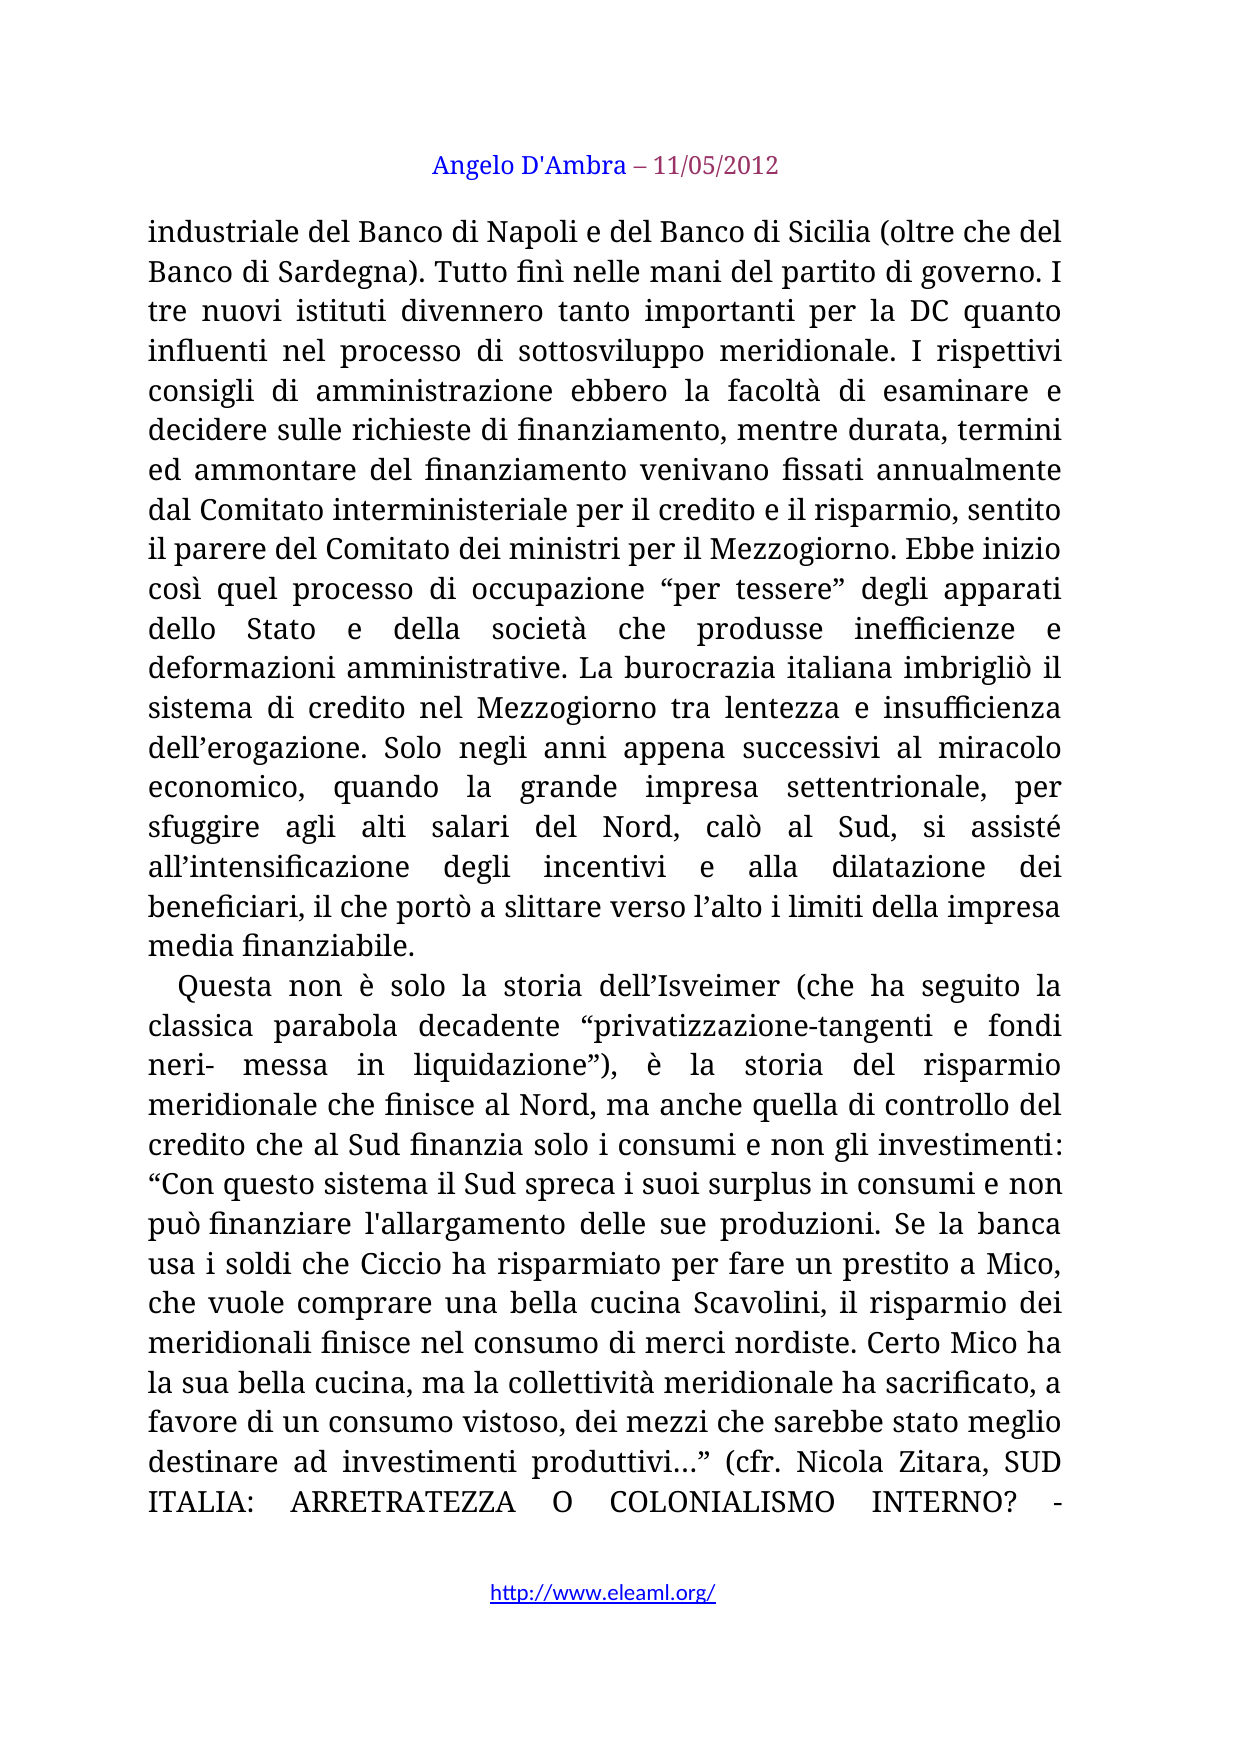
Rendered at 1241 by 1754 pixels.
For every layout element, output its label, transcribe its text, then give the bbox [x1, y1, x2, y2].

text Questa non è solo la storia dell’Isveimer (che ha seguito la classica parabola decadente “privatizzazione-tangenti e fondi neri- messa in liquidazione”), è la storia del risparmio meridionale che finisce al Nord, ma anche quella di controllo del credito che al Sud finanzia solo i consumi e non gli investimenti: “Con questo sistema il Sud spreca i suoi surplus in consumi e non può finanziare l'allargamento delle sue produzioni. Se la banca usa i soldi che Ciccio ha risparmiato per fare un prestito a Mico, che vuole comprare una bella cucina Scavolini, il risparmio dei meridionali finisce nel consumo di merci nordiste. Certo Mico ha la sua bella cucina, ma la collettività meridionale ha sacrificato, a favore di un consumo vistoso, dei mezzi che sarebbe stato meglio destinare ad investimenti produttivi…” (cfr. Nicola Zitara, SUD ITALIA: ARRETRATEZZA O COLONIALISMO INTERNO? [148, 965, 1063, 1521]
text industriale del Banco di Napoli e del Banco di Sicilia (oltre che del Banco di Sardegna). Tutto finì nelle mani del partito di governo. I tre nuovi istituti divennero tanto importanti per la DC quanto influenti nel processo di sottosviluppo meridionale. I rispettivi consigli di amministrazione ebbero la facoltà di esaminare e decidere sulle richieste di finanziamento, mentre durata, termini ed ammontare del finanziamento venivano fissati annualmente dal Comitato interministeriale per il credito e il risparmio, sentito il parere del Comitato dei ministri per il Mezzogiorno. Ebbe inizio così quel processo di occupazione “per tessere” degli apparati dello Stato e della società che produsse inefficienze e deformazioni amministrative. La burocrazia italiana imbrigliò il sistema di credito nel Mezzogiorno tra lentezza e insufficienza dell’erogazione. Solo negli anni appena successivi al miracolo economico, quando la grande impresa settentrionale, per sfuggire agli alti salari del Nord, calò al Sud, si assisté all’intensificazione degli incentivi e alla dilatazione dei beneficiari, il che portò a slittare verso l’alto i limiti della impresa media finanziabile. [148, 211, 1063, 965]
